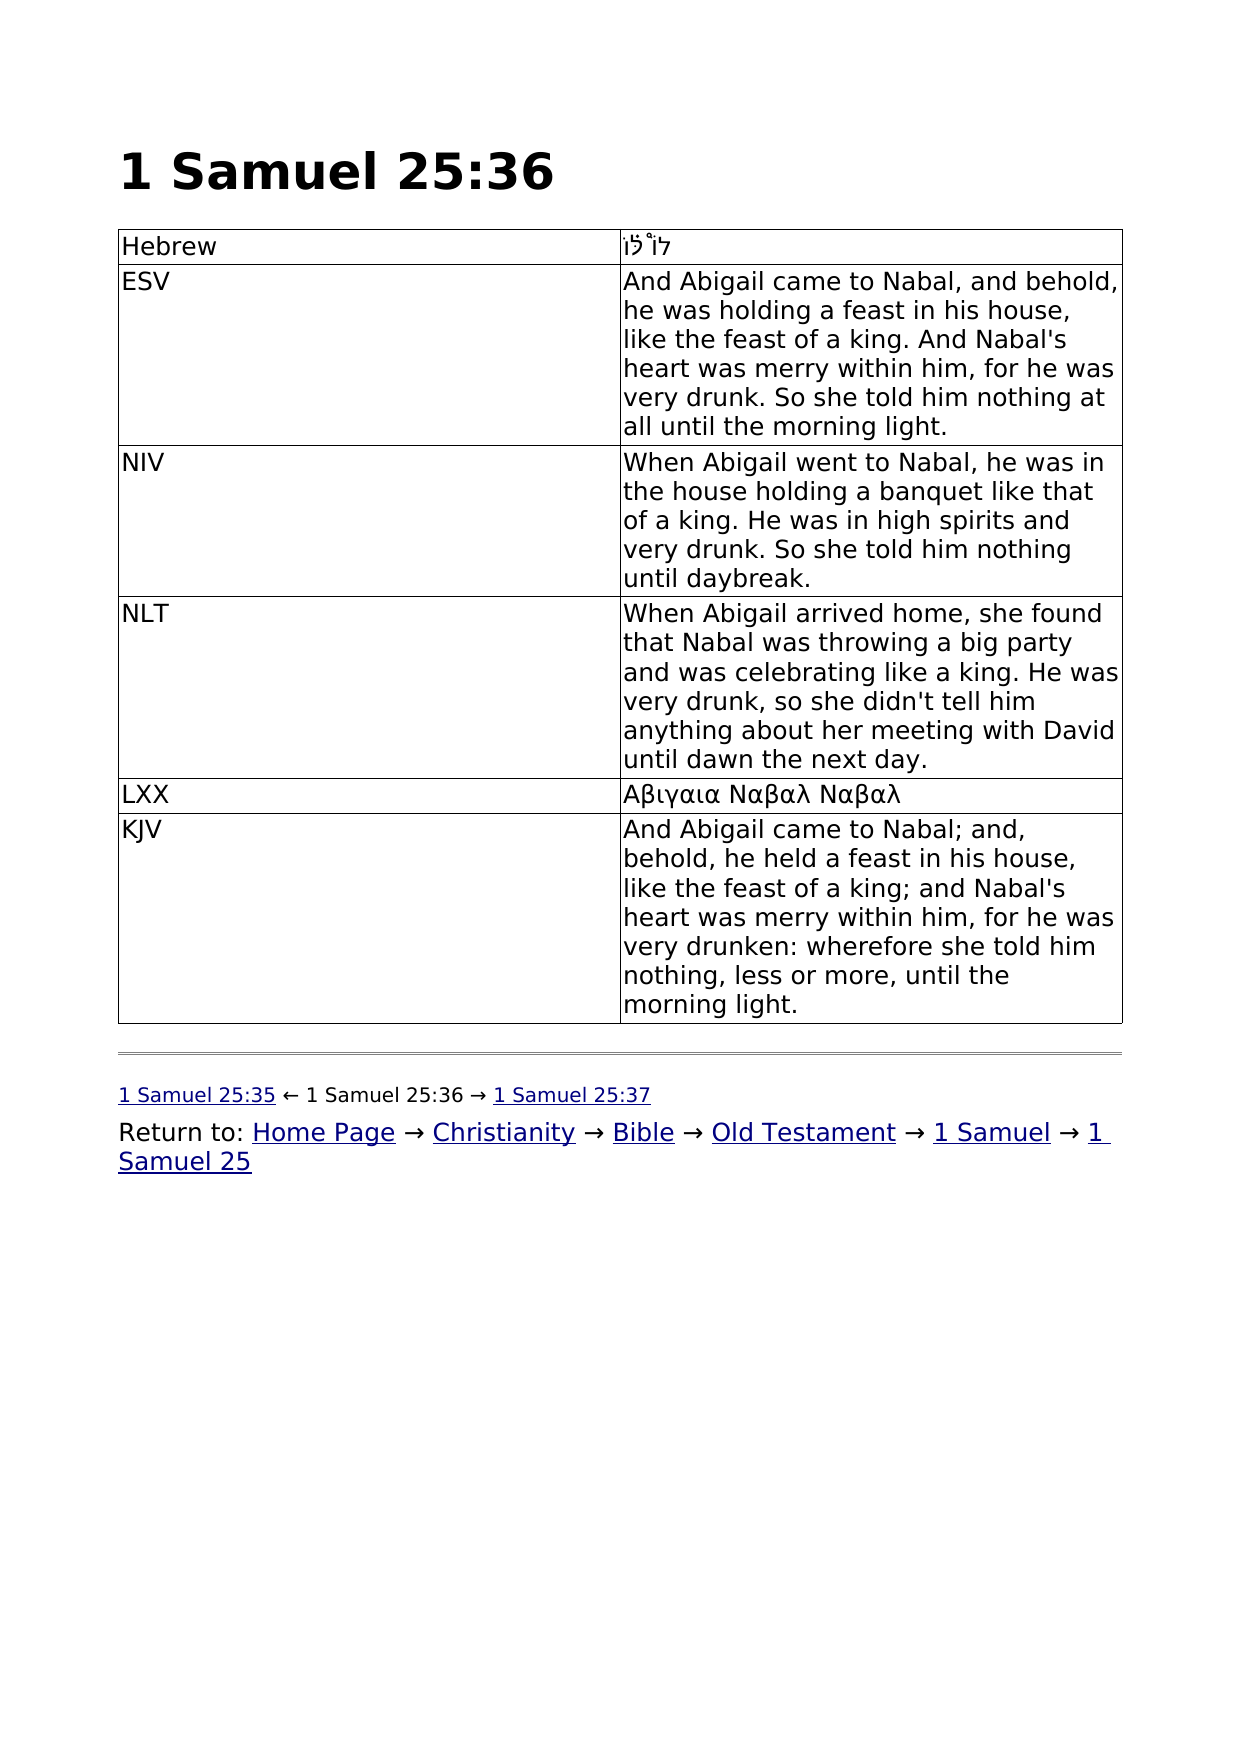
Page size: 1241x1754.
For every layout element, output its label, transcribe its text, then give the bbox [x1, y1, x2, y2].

table_cell KJV [119, 814, 620, 1023]
table_cell And Abigail came to Nabal; and, behold, he held a feast in his house, like the feast of a king; and Nabal's heart was merry within him, for he was very drunken: wherefore she told him nothing, less or more, until the morning light. [621, 814, 1122, 1023]
text Return to: Home Page → Christianity → Bible → Old Testament → 1 Samuel → 1 Samuel 25 [118, 1118, 1122, 1176]
table_cell NLT [119, 597, 620, 777]
text 1 Samuel 25:35 ← 1 Samuel 25:36 → 1 Samuel 25:37 [118, 1084, 1122, 1118]
table_cell LXX [119, 779, 620, 812]
table_header Hebrew [119, 230, 620, 264]
table_cell Αβιγαια Ναβαλ Ναβαλ [621, 779, 1122, 812]
table_header לוֹ֩ לּ֗וֹ [621, 230, 1122, 264]
table_cell ESV [119, 265, 620, 445]
table_cell When Abigail arrived home, she found that Nabal was throwing a big party and was celebrating like a king. He was very drunk, so she didn't tell him anything about her meeting with David until dawn the next day. [621, 597, 1122, 777]
table_cell NIV [119, 446, 620, 596]
subtitle 1 Samuel 25:36 [118, 143, 1122, 201]
table_cell When Abigail went to Nabal, he was in the house holding a banquet like that of a king. He was in high spirits and very drunk. So she told him nothing until daybreak. [621, 446, 1122, 596]
table_cell And Abigail came to Nabal, and behold, he was holding a feast in his house, like the feast of a king. And Nabal's heart was merry within him, for he was very drunk. So she told him nothing at all until the morning light. [621, 265, 1122, 445]
